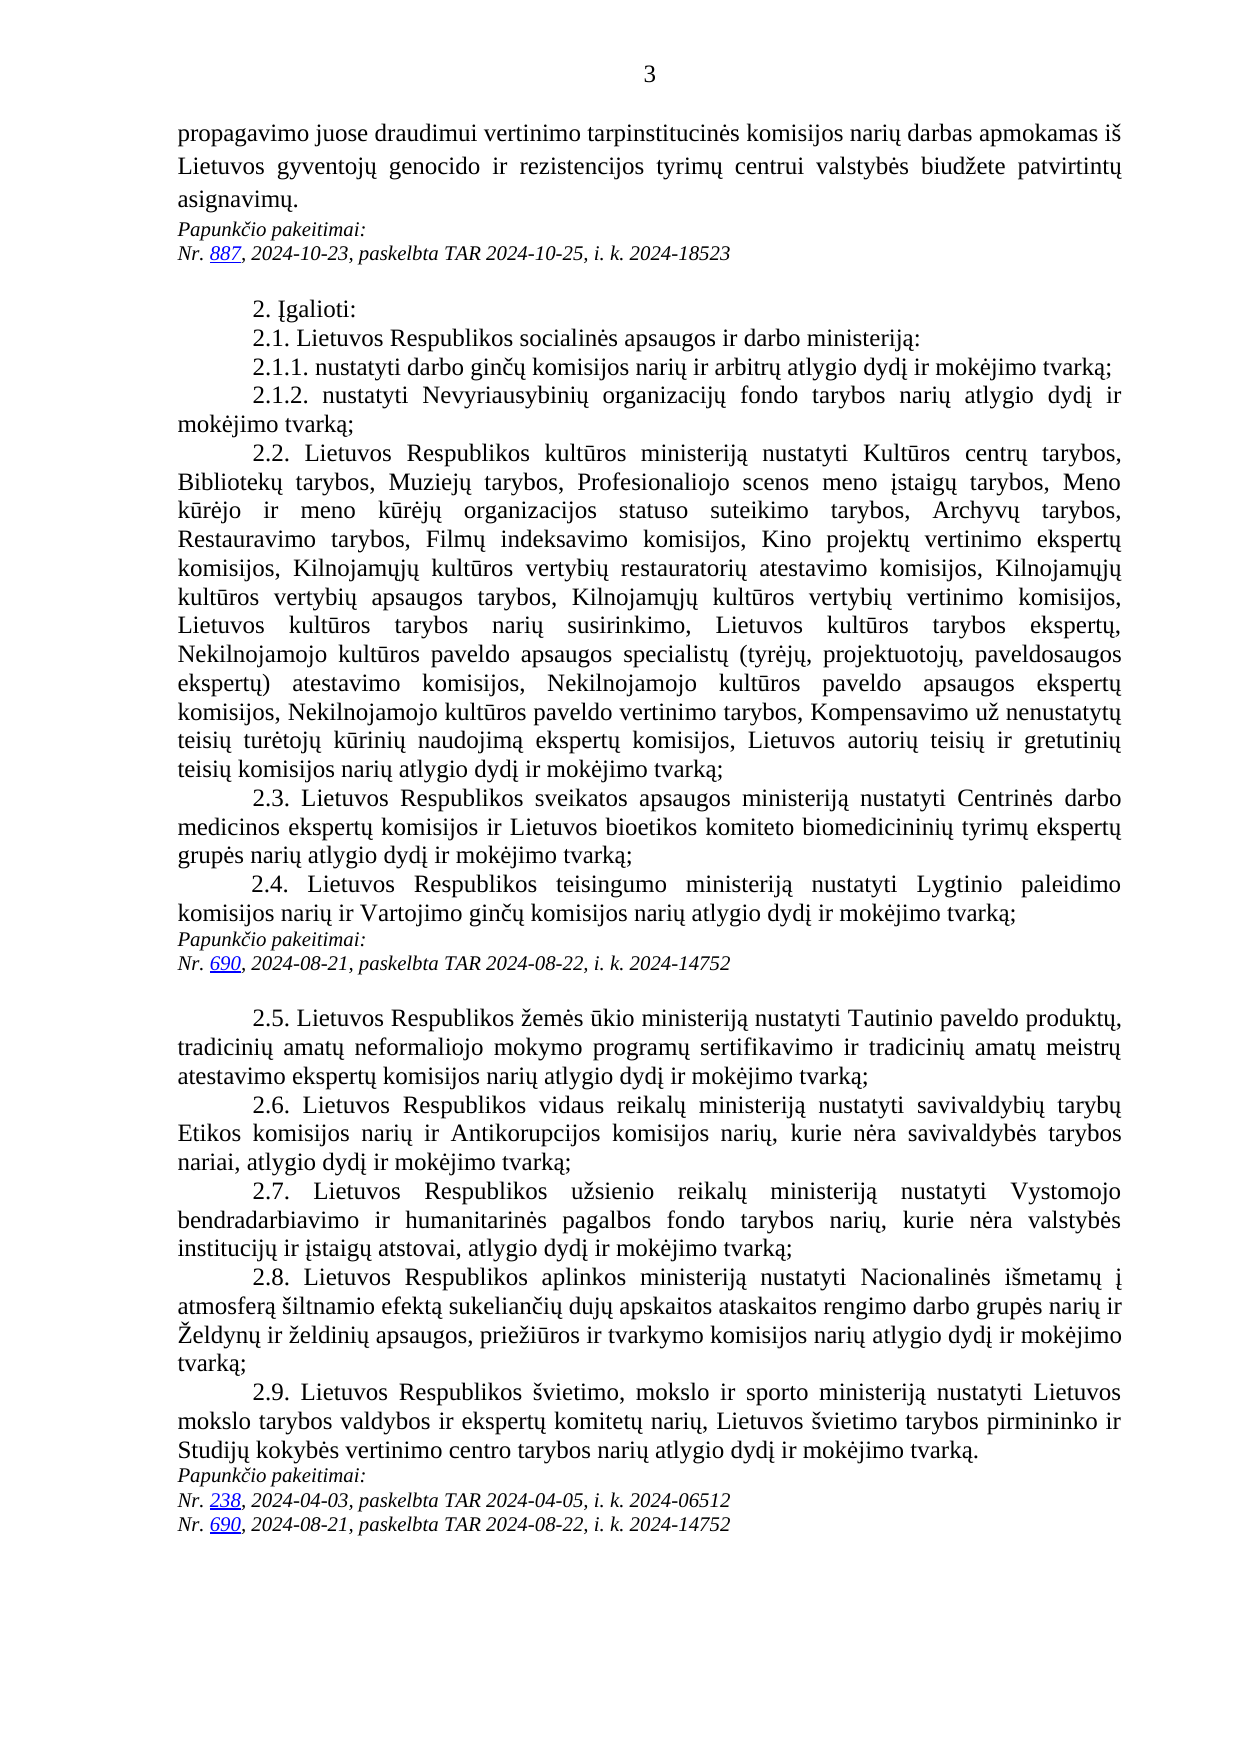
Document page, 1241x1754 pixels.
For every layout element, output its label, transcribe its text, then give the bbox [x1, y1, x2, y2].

text 2.8. Lietuvos Respublikos aplinkos ministeriją nustatyti Nacionalinės išmetamų į atmosferą šiltnamio efektą sukeliančių dujų apskaitos ataskaitos rengimo darbo grupės narių ir Želdynų ir želdinių apsaugos, priežiūros ir tvarkymo komisijos narių atlygio dydį ir mokėjimo tvarką; [177, 1262, 1122, 1377]
text Nr. 887, 2024-10-23, paskelbta TAR 2024-10-25, i. k. 2024-18523 [177, 241, 1122, 265]
text Nr. 690, 2024-08-21, paskelbta TAR 2024-08-22, i. k. 2024-14752 [177, 951, 1122, 975]
text 2.5. Lietuvos Respublikos žemės ūkio ministeriją nustatyti Tautinio paveldo produktų, tradicinių amatų neformaliojo mokymo programų sertifikavimo ir tradicinių amatų meistrų atestavimo ekspertų komisijos narių atlygio dydį ir mokėjimo tvarką; [177, 1003, 1122, 1090]
text 2.1.1. nustatyti darbo ginčų komisijos narių ir arbitrų atlygio dydį ir mokėjimo tvarką; [177, 352, 1122, 380]
text Papunkčio pakeitimai: [177, 1463, 1122, 1487]
text Nr. 690, 2024-08-21, paskelbta TAR 2024-08-22, i. k. 2024-14752 [177, 1512, 1122, 1536]
text 2.6. Lietuvos Respublikos vidaus reikalų ministeriją nustatyti savivaldybių tarybų Etikos komisijos narių ir Antikorupcijos komisijos narių, kurie nėra savivaldybės tarybos nariai, atlygio dydį ir mokėjimo tvarką; [177, 1090, 1122, 1176]
text 2.9. Lietuvos Respublikos švietimo, mokslo ir sporto ministeriją nustatyti Lietuvos mokslo tarybos valdybos ir ekspertų komitetų narių, Lietuvos švietimo tarybos pirmininko ir Studijų kokybės vertinimo centro tarybos narių atlygio dydį ir mokėjimo tvarką. [177, 1377, 1122, 1463]
text 2.1. Lietuvos Respublikos socialinės apsaugos ir darbo ministeriją: [177, 323, 1122, 352]
text 2. Įgalioti: [177, 294, 1122, 323]
text propagavimo juose draudimui vertinimo tarpinstitucinės komisijos narių darbas apmokamas iš Lietuvos gyventojų genocido ir rezistencijos tyrimų centrui valstybės biudžete patvirtintų asignavimų. [177, 118, 1122, 213]
text 2.2. Lietuvos Respublikos kultūros ministeriją nustatyti Kultūros centrų tarybos, Bibliotekų tarybos, Muziejų tarybos, Profesionaliojo scenos meno įstaigų tarybos, Meno kūrėjo ir meno kūrėjų organizacijos statuso suteikimo tarybos, Archyvų tarybos, Restauravimo tarybos, Filmų indeksavimo komisijos, Kino projektų vertinimo ekspertų komisijos, Kilnojamųjų kultūros vertybių restauratorių atestavimo komisijos, Kilnojamųjų kultūros vertybių apsaugos tarybos, Kilnojamųjų kultūros vertybių vertinimo komisijos, Lietuvos kultūros tarybos narių susirinkimo, Lietuvos kultūros tarybos ekspertų, Nekilnojamojo kultūros paveldo apsaugos specialistų (tyrėjų, projektuotojų, paveldosaugos ekspertų) atestavimo komisijos, Nekilnojamojo kultūros paveldo apsaugos ekspertų komisijos, Nekilnojamojo kultūros paveldo vertinimo tarybos, Kompensavimo už nenustatytų teisių turėtojų kūrinių naudojimą ekspertų komisijos, Lietuvos autorių teisių ir gretutinių teisių komisijos narių atlygio dydį ir mokėjimo tvarką; [177, 438, 1122, 783]
text 2.1.2. nustatyti Nevyriausybinių organizacijų fondo tarybos narių atlygio dydį ir mokėjimo tvarką; [177, 380, 1122, 438]
text Papunkčio pakeitimai: [177, 927, 1122, 951]
text 2.4. Lietuvos Respublikos teisingumo ministeriją nustatyti Lygtinio paleidimo komisijos narių ir Vartojimo ginčų komisijos narių atlygio dydį ir mokėjimo tvarką; [177, 869, 1122, 927]
text Papunkčio pakeitimai: [177, 217, 1122, 241]
text Nr. 238, 2024-04-03, paskelbta TAR 2024-04-05, i. k. 2024-06512 [177, 1487, 1122, 1512]
text 2.3. Lietuvos Respublikos sveikatos apsaugos ministeriją nustatyti Centrinės darbo medicinos ekspertų komisijos ir Lietuvos bioetikos komiteto biomedicininių tyrimų ekspertų grupės narių atlygio dydį ir mokėjimo tvarką; [177, 783, 1122, 869]
text 2.7. Lietuvos Respublikos užsienio reikalų ministeriją nustatyti Vystomojo bendradarbiavimo ir humanitarinės pagalbos fondo tarybos narių, kurie nėra valstybės institucijų ir įstaigų atstovai, atlygio dydį ir mokėjimo tvarką; [177, 1176, 1122, 1262]
